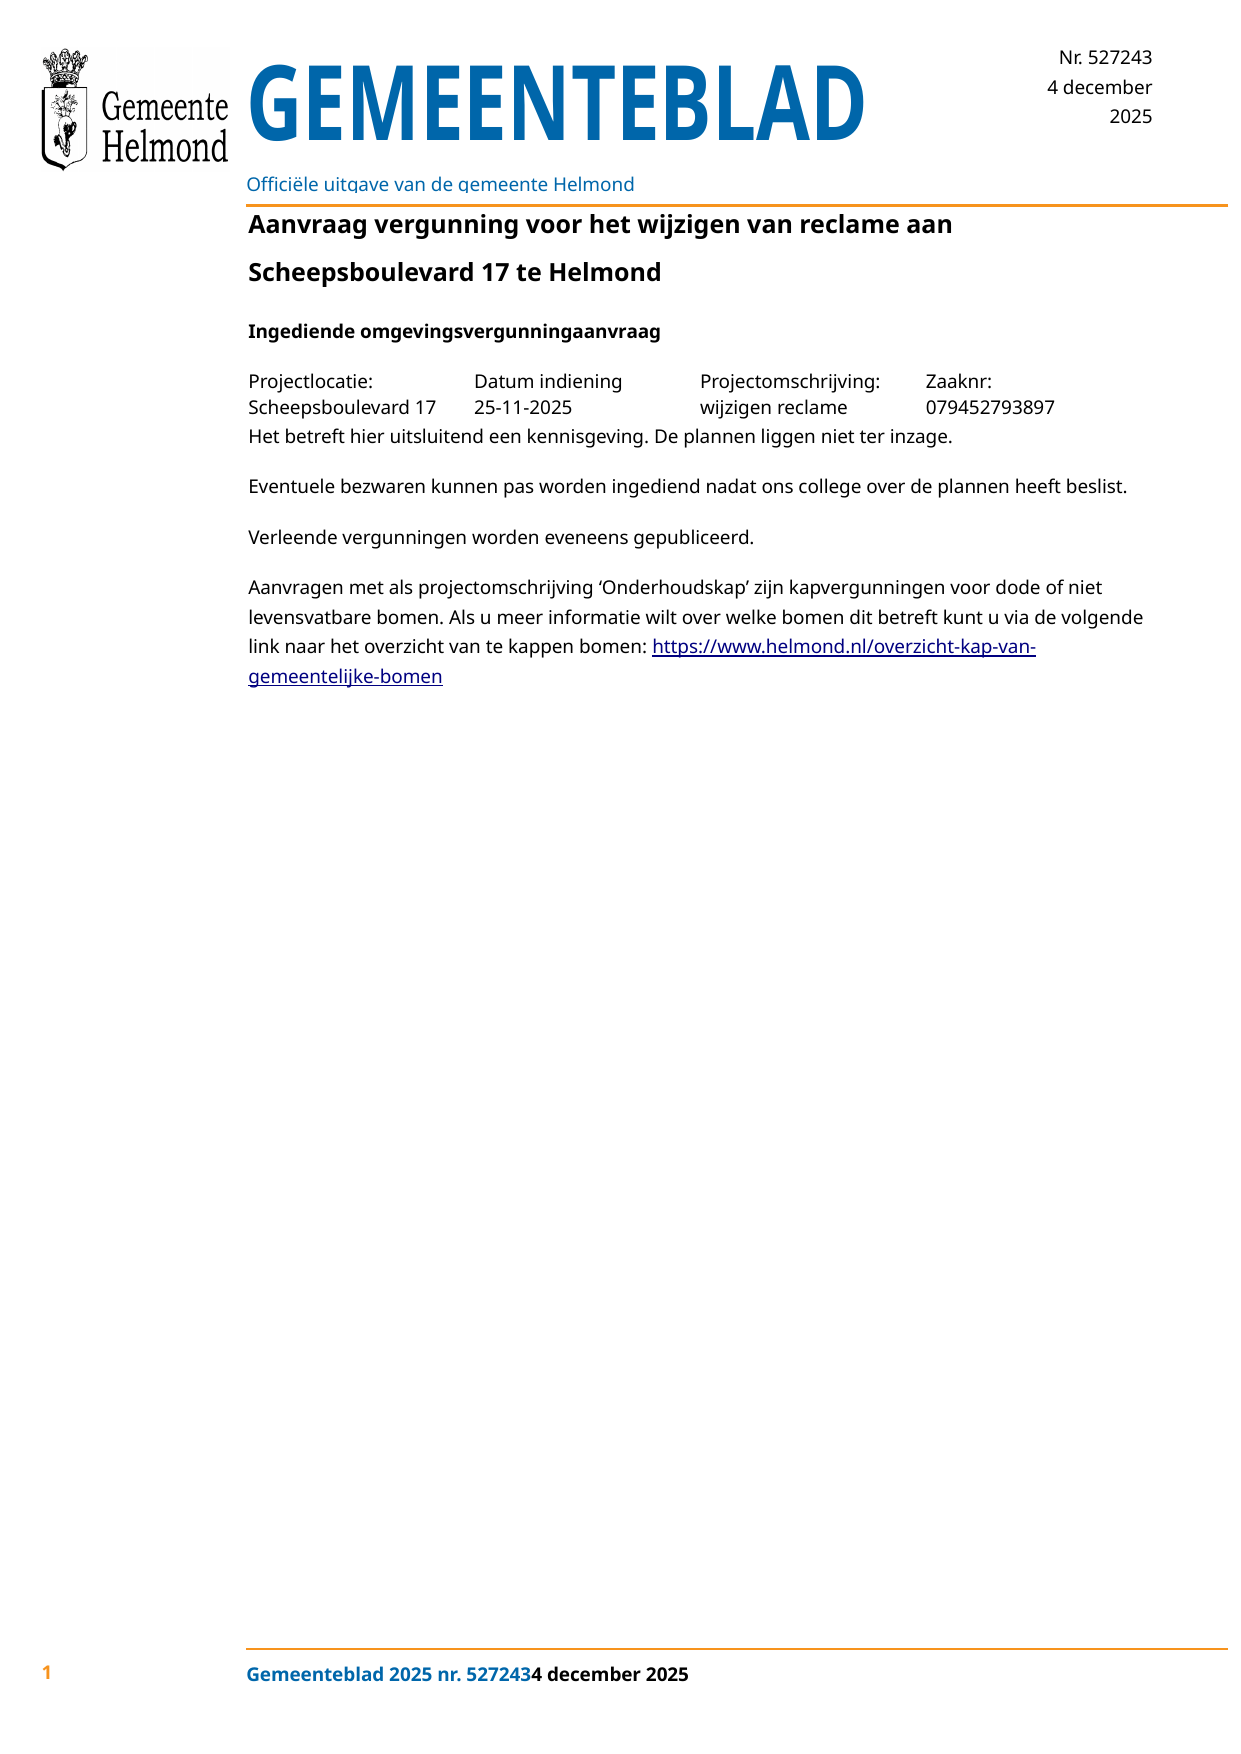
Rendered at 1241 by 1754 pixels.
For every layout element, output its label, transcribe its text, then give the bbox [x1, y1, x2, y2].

text Het betreft hier uitsluitend een kennisgeving. De plannen liggen niet ter inzage. [248, 423, 1152, 449]
text Ingediende omgevingsvergunningaanvraag [248, 318, 1152, 344]
table_header Zaaknr: [926, 369, 1152, 394]
table_header Datum indiening [474, 369, 700, 394]
table_cell Scheepsboulevard 17 [248, 394, 474, 420]
text Verleende vergunningen worden eveneens gepubliceerd. [248, 524, 1152, 550]
table_header Projectomschrijving: [700, 369, 926, 394]
text Aanvraag vergunning voor het wijzigen van reclame aan Scheepsboulevard 17 te Helmond [248, 207, 1152, 288]
table_cell wijzigen reclame [700, 394, 926, 420]
text Aanvragen met als projectomschrijving ‘Onderhoudskap’ zijn kapvergunningen voor dode of niet levensvatbare bomen. Als u meer informatie wilt over welke bomen dit betreft kunt u via de volgende link naar het overzicht van te kappen bomen: https://www.helmond.nl/overzicht-kap-van-gemeentelijke-bomen [248, 574, 1152, 689]
picture [41, 47, 231, 172]
table_cell 079452793897 [926, 394, 1152, 420]
table_cell 25-11-2025 [474, 394, 700, 420]
text Eventuele bezwaren kunnen pas worden ingediend nadat ons college over de plannen heeft beslist. [248, 473, 1152, 499]
table_header Projectlocatie: [248, 369, 474, 394]
